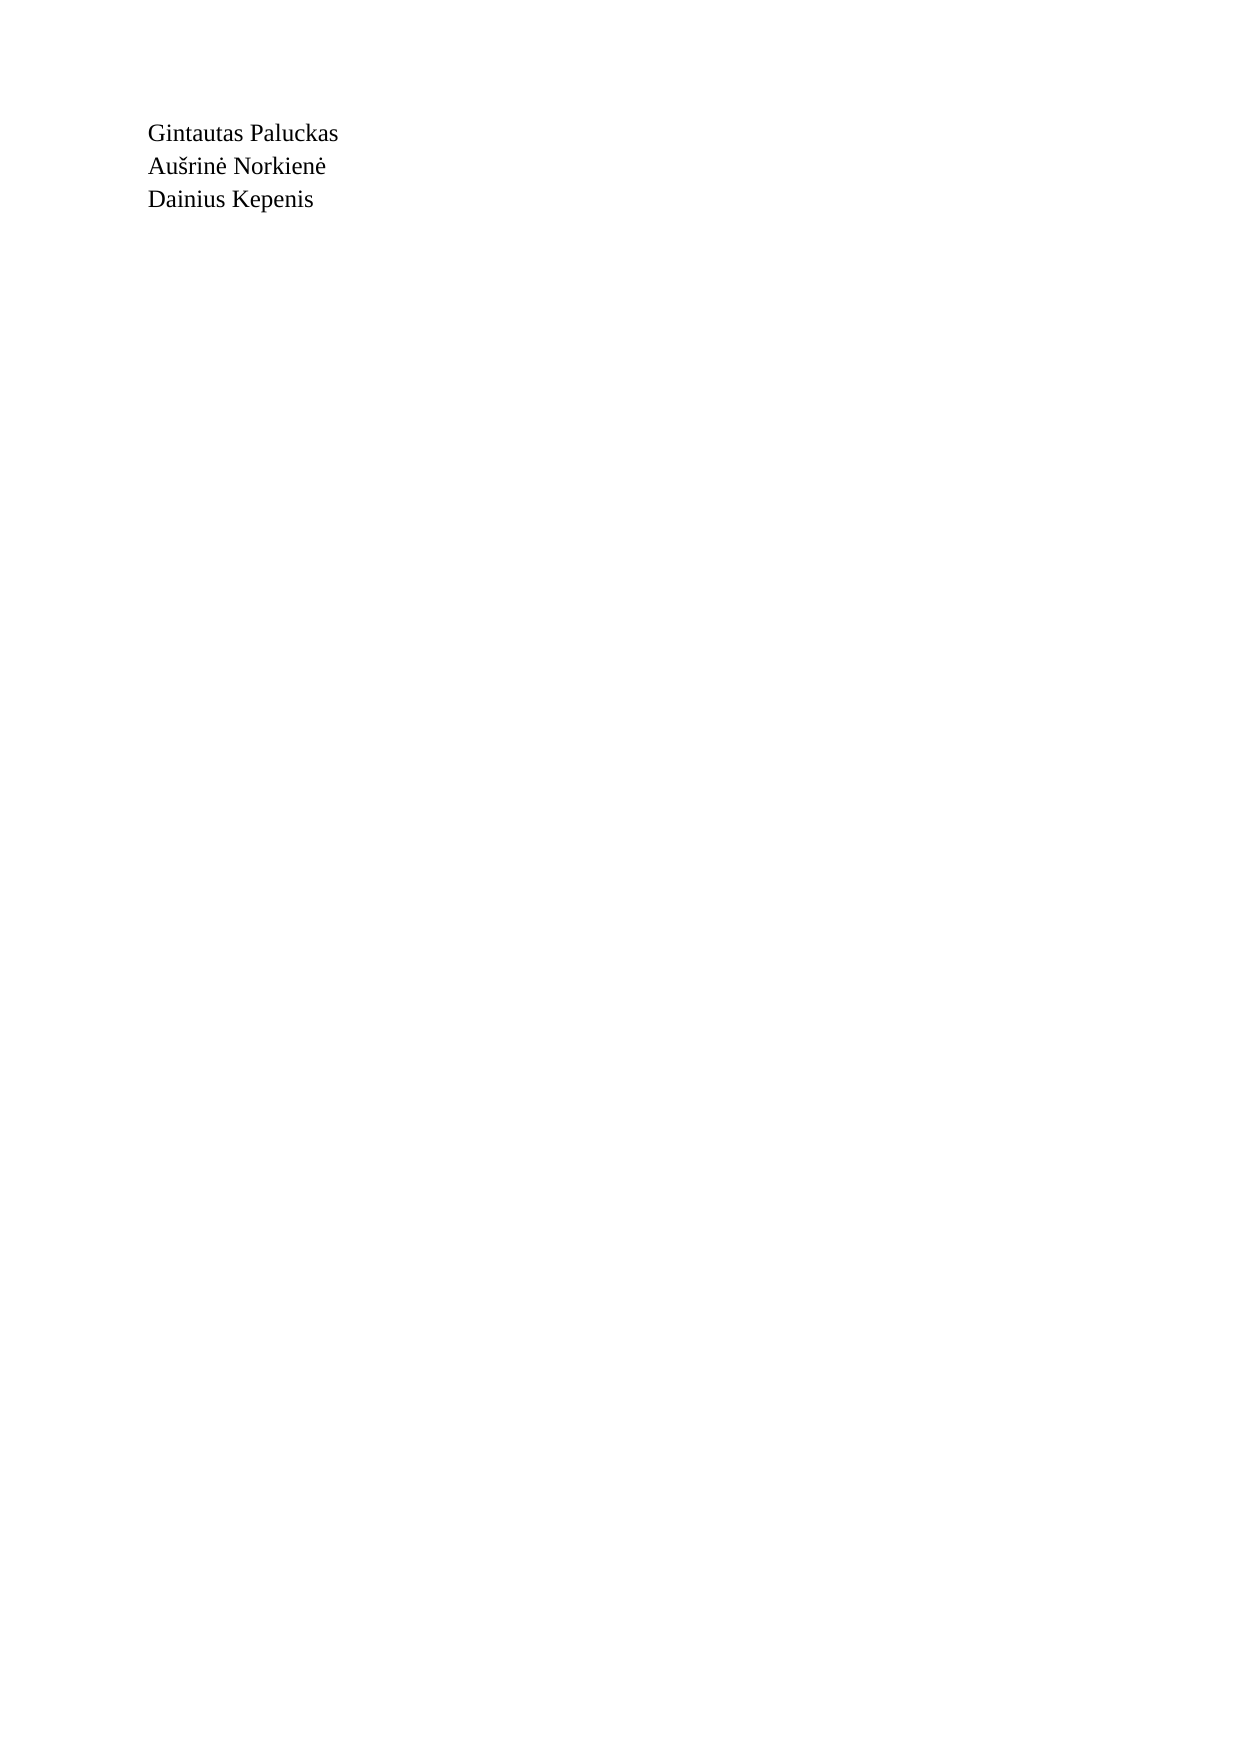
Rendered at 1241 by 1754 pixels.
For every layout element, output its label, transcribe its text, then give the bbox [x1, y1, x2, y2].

text Dainius Kepenis [148, 184, 1152, 213]
text Gintautas Paluckas [148, 118, 1152, 147]
text Aušrinė Norkienė [148, 151, 1152, 180]
